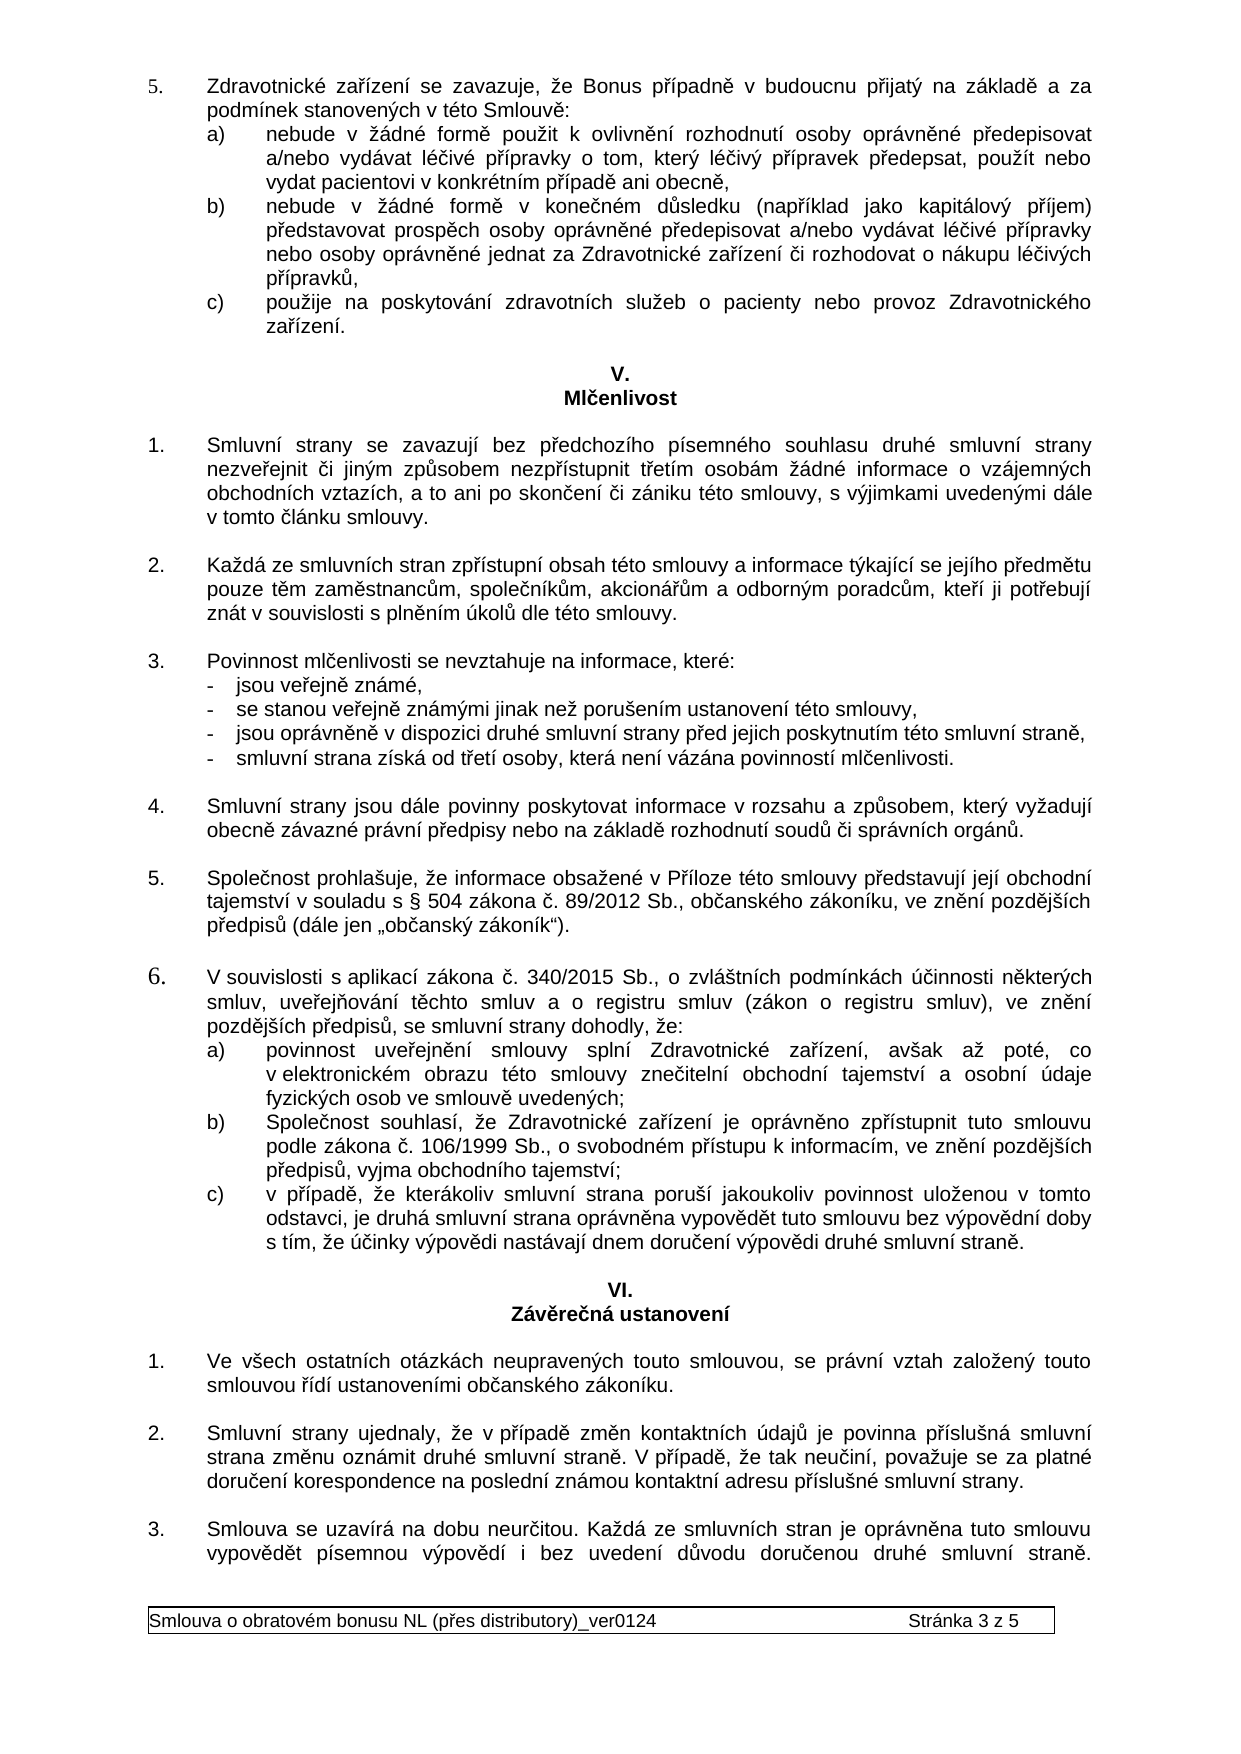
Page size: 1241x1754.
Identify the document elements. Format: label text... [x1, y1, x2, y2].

list Každá ze smluvních stran zpřístupní obsah této smlouvy a informace týkající se jejího předmětu pouze těm zaměstnancům, společníkům, akcionářům a odborným poradcům, kteří ji potřebují znát v souvislosti s plněním úkolů dle této smlouvy. [148, 553, 1093, 625]
list smluvní strana získá od třetí osoby, která není vázána povinností mlčenlivosti. [207, 745, 1093, 769]
list Společnost prohlašuje, že informace obsažené v Příloze této smlouvy představují její obchodní tajemství v souladu s § 504 zákona č. 89/2012 Sb., občanského zákoníku, ve znění pozdějších předpisů (dále jen „občanský zákoník“). [148, 865, 1093, 937]
list V souvislosti s aplikací zákona č. 340/2015 Sb., o zvláštních podmínkách účinnosti některých smluv, uveřejňování těchto smluv a o registru smluv (zákon o registru smluv), ve znění pozdějších předpisů, se smluvní strany dohodly, že: [148, 961, 1093, 1038]
text Závěrečná ustanovení [148, 1301, 1093, 1325]
list Smluvní strany se zavazují bez předchozího písemného souhlasu druhé smluvní strany nezveřejnit či jiným způsobem nezpřístupnit třetím osobám žádné informace o vzájemných obchodních vztazích, a to ani po skončení či zániku této smlouvy, s výjimkami uvedenými dále v tomto článku smlouvy. [148, 433, 1093, 529]
list Ve všech ostatních otázkách neupravených touto smlouvou, se právní vztah založený touto smlouvou řídí ustanoveními občanského zákoníku. [148, 1349, 1093, 1397]
list Smluvní strany jsou dále povinny poskytovat informace v rozsahu a způsobem, který vyžadují obecně závazné právní předpisy nebo na základě rozhodnutí soudů či správních orgánů. [148, 793, 1093, 841]
text Mlčenlivost [148, 385, 1093, 409]
text VI. [148, 1277, 1093, 1301]
list použije na poskytování zdravotních služeb o pacienty nebo provoz Zdravotnického zařízení. [207, 289, 1093, 337]
list se stanou veřejně známými jinak než porušením ustanovení této smlouvy, [207, 697, 1093, 721]
list Zdravotnické zařízení se zavazuje, že Bonus případně v budoucnu přijatý na základě a za podmínek stanovených v této Smlouvě: [148, 74, 1093, 122]
text V. [148, 361, 1093, 385]
list Smlouva se uzavírá na dobu neurčitou. Každá ze smluvních stran je oprávněna tuto smlouvu vypovědět písemnou výpovědí i bez uvedení důvodu doručenou druhé smluvní straně. [148, 1517, 1093, 1565]
list Smluvní strany ujednaly, že v případě změn kontaktních údajů je povinna příslušná smluvní strana změnu oznámit druhé smluvní straně. V případě, že tak neučiní, považuje se za platné doručení korespondence na poslední známou kontaktní adresu příslušné smluvní strany. [148, 1421, 1093, 1493]
list nebude v žádné formě použit k ovlivnění rozhodnutí osoby oprávněné předepisovat a/nebo vydávat léčivé přípravky o tom, který léčivý přípravek předepsat, použít nebo vydat pacientovi v konkrétním případě ani obecně, [207, 122, 1093, 194]
list v případě, že kterákoliv smluvní strana poruší jakoukoliv povinnost uloženou v tomto odstavci, je druhá smluvní strana oprávněna vypovědět tuto smlouvu bez výpovědní doby s tím, že účinky výpovědi nastávají dnem doručení výpovědi druhé smluvní straně. [207, 1182, 1093, 1253]
list povinnost uveřejnění smlouvy splní Zdravotnické zařízení, avšak až poté, co v elektronickém obrazu této smlouvy znečitelní obchodní tajemství a osobní údaje fyzických osob ve smlouvě uvedených; [207, 1038, 1093, 1110]
list jsou oprávněně v dispozici druhé smluvní strany před jejich poskytnutím této smluvní straně, [207, 721, 1093, 745]
list nebude v žádné formě v konečném důsledku (například jako kapitálový příjem) představovat prospěch osoby oprávněné předepisovat a/nebo vydávat léčivé přípravky nebo osoby oprávněné jednat za Zdravotnické zařízení či rozhodovat o nákupu léčivých přípravků, [207, 194, 1093, 289]
list Povinnost mlčenlivosti se nevztahuje na informace, které: [148, 649, 1093, 673]
list Společnost souhlasí, že Zdravotnické zařízení je oprávněno zpřístupnit tuto smlouvu podle zákona č. 106/1999 Sb., o svobodném přístupu k informacím, ve znění pozdějších předpisů, vyjma obchodního tajemství; [207, 1110, 1093, 1182]
list jsou veřejně známé, [207, 673, 1093, 697]
